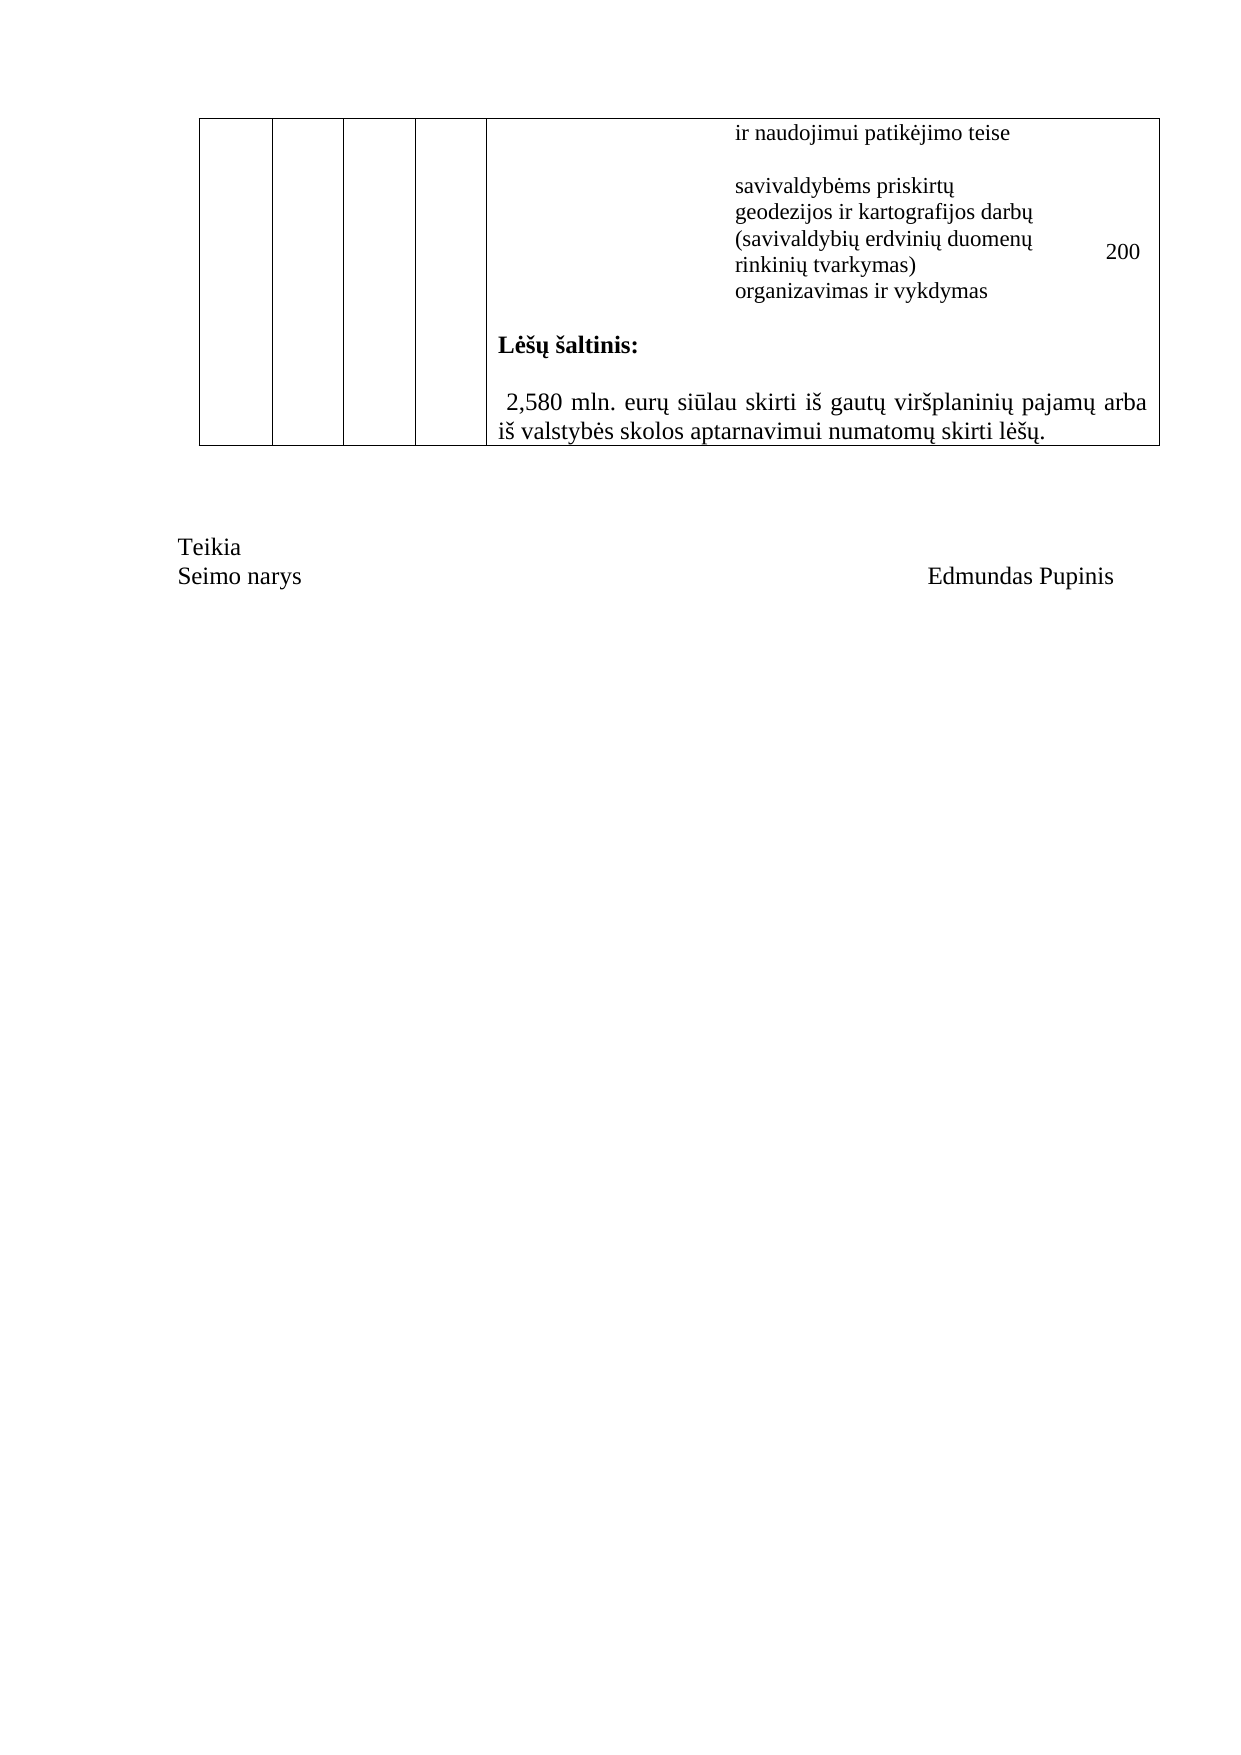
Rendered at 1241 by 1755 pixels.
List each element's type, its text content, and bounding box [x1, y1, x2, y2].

table_cell savivaldybėms priskirtų geodezijos ir kartografijos darbų (savivaldybių erdvinių duomenų rinkinių tvarkymas) organizavimas ir vykdymas [724, 172, 1065, 330]
table_cell Lėšų šaltinis: 2,580 mln. eurų siūlau skirti iš gautų viršplaninių pajamų arba iš valstybės skolos aptarnavimui numatomų skirti lėšų. [487, 119, 1159, 445]
table_cell [498, 119, 723, 172]
table_cell [344, 119, 415, 445]
table_cell ir naudojimui patikėjimo teise [724, 119, 1065, 172]
table_cell [416, 119, 486, 445]
table_cell [273, 119, 343, 445]
table_cell [200, 119, 272, 445]
text Teikia [177, 532, 1181, 561]
text Seimo narys Edmundas Pupinis [177, 561, 1181, 590]
table_cell [1065, 119, 1151, 172]
table_cell [498, 172, 723, 330]
table_cell 200 [1065, 172, 1151, 330]
